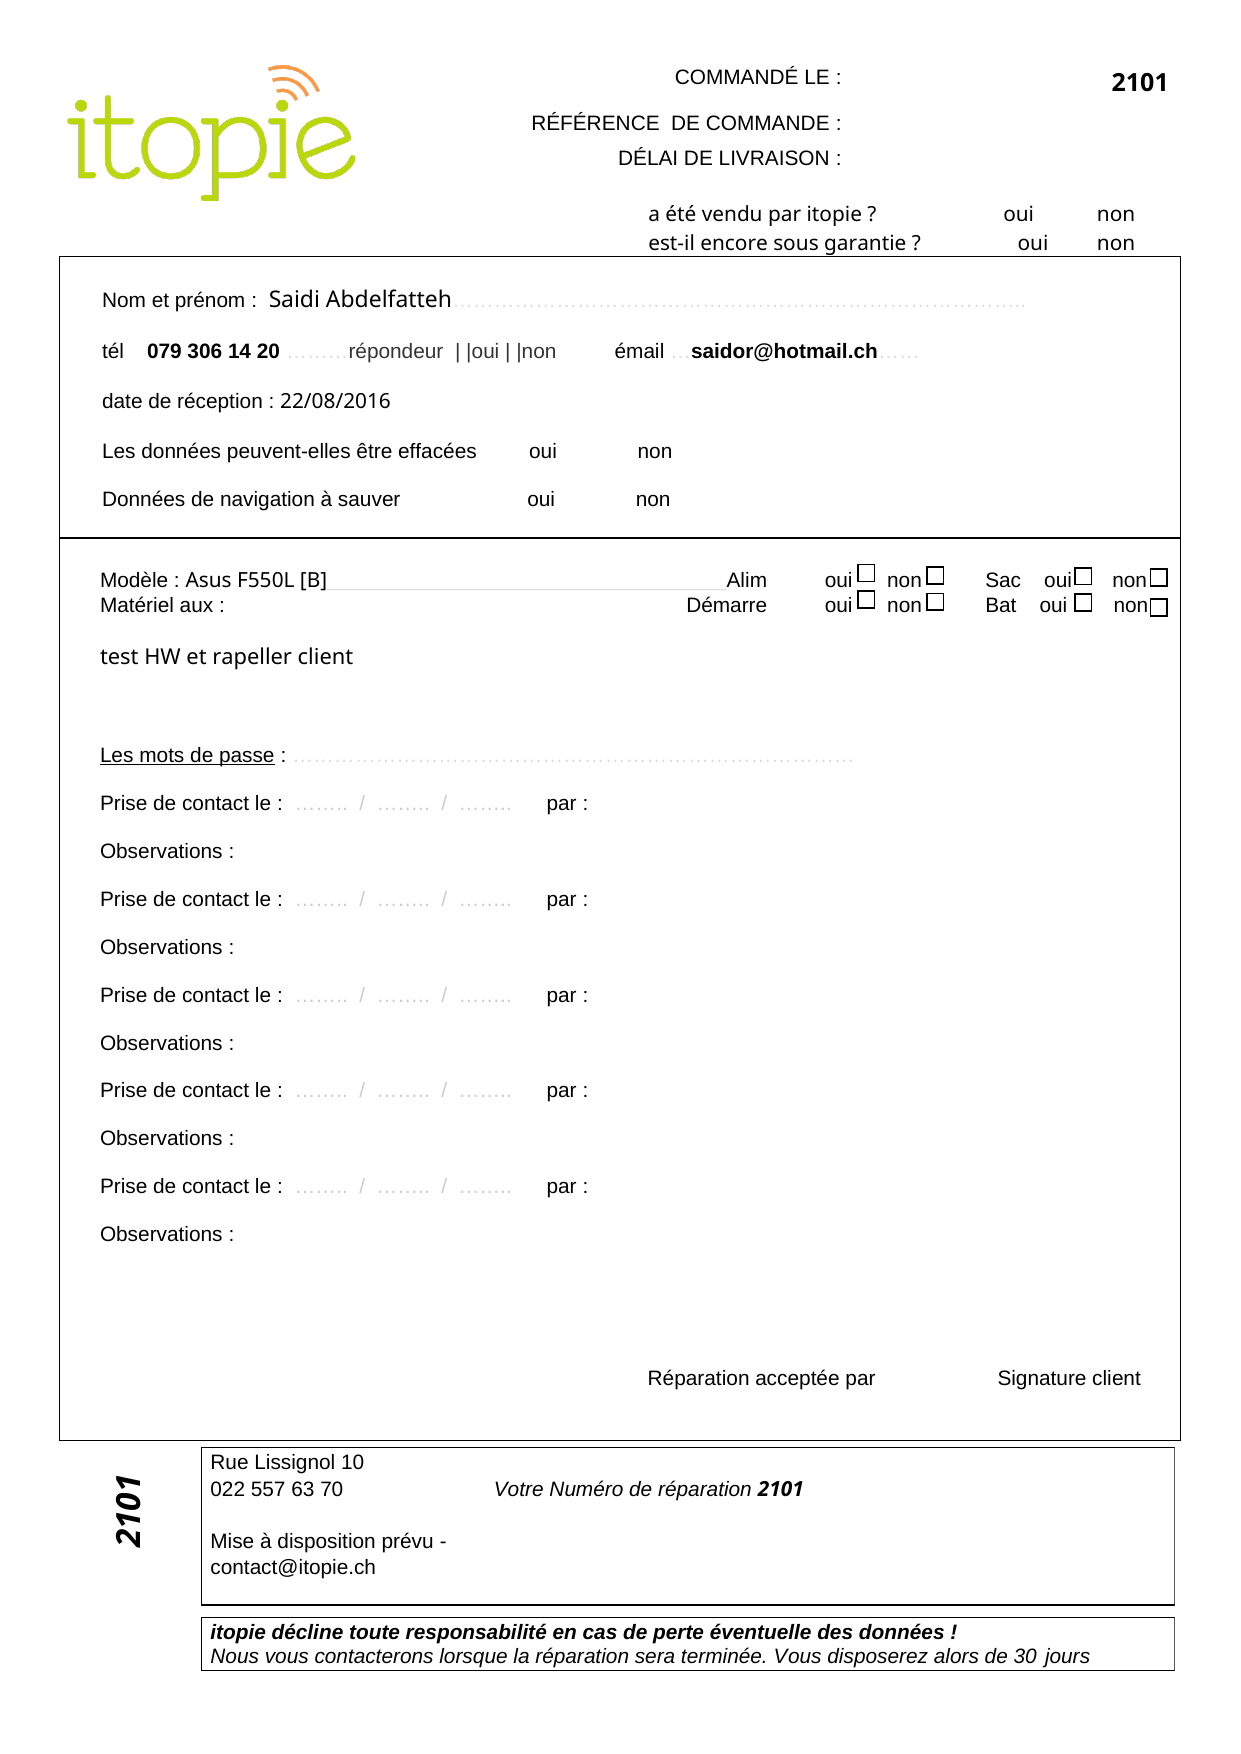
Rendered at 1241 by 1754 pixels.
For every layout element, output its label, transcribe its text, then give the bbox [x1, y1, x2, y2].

text Prise de contact le : …….. / …….. / …….. par : [60, 979, 1180, 1006]
text Modèle : Asus F550L [B] Alim oui non Sac oui non [60, 562, 856, 590]
text Prise de contact le : …….. / …….. / …….. par : [60, 1171, 1180, 1198]
text Données de navigation à sauver oui non [60, 484, 1180, 511]
table_header Rue Lissignol 10 022 557 63 70 Votre Numéro de réparation 2101 Mise à disposition prévu - contact@itopie.ch [195, 1441, 1180, 1611]
text Prise de contact le : …….. / …….. / …….. par : [60, 1075, 1180, 1102]
text Les données peuvent-elles être effacées oui non [60, 436, 1180, 463]
table_header 2101 [847, 59, 1180, 104]
text Observations : [60, 1123, 1180, 1150]
text Modèle : Asus F550L [B] Alim oui non Sac oui non [879, 562, 925, 590]
text Prise de contact le : …….. / …….. / …….. par : [60, 788, 1180, 815]
text Modèle : Asus F550L [B] Alim oui non Sac oui non [948, 562, 1180, 590]
text Observations : [60, 931, 1180, 958]
text Observations : [60, 1219, 1180, 1246]
table_header COMMANDÉ LE : [490, 59, 847, 104]
picture [67, 65, 356, 201]
table_cell DÉLAI DE LIVRAISON : [490, 140, 847, 175]
table_cell [847, 105, 1180, 140]
text Nom et prénom : Saidi Abdelfatteh……………………………………………………………………….. [60, 280, 1180, 314]
text date de réception : 22/08/2016 [60, 383, 1180, 415]
text Réparation acceptée par Signature client [60, 1363, 1180, 1390]
text a été vendu par itopie ? oui non [59, 199, 1181, 228]
table_cell itopie décline toute responsabilité en cas de perte éventuelle des données ! Nous vous contacterons lorsque la réparation sera terminée. Vous disposerez alors de 30 jours [195, 1611, 1180, 1677]
text Observations : [60, 1027, 1180, 1054]
text Matériel aux : Démarre oui non Bat oui non [60, 590, 1180, 617]
text test HW et rapeller client [60, 638, 1180, 671]
table_cell [847, 140, 1180, 175]
table_header 2101 [59, 1441, 195, 1677]
text tél 079 306 14 20 ………répondeur | |oui | |non émail …saidor@hotmail.ch…… [60, 335, 1180, 362]
text Les mots de passe : ……………………………………………………………………… [60, 740, 1180, 767]
text Observations : [60, 836, 1180, 863]
text est-il encore sous garantie ? oui non [59, 228, 1181, 256]
text Prise de contact le : …….. / …….. / …….. par : [60, 883, 1180, 911]
table_cell RÉFÉRENCE DE COMMANDE : [490, 105, 847, 140]
